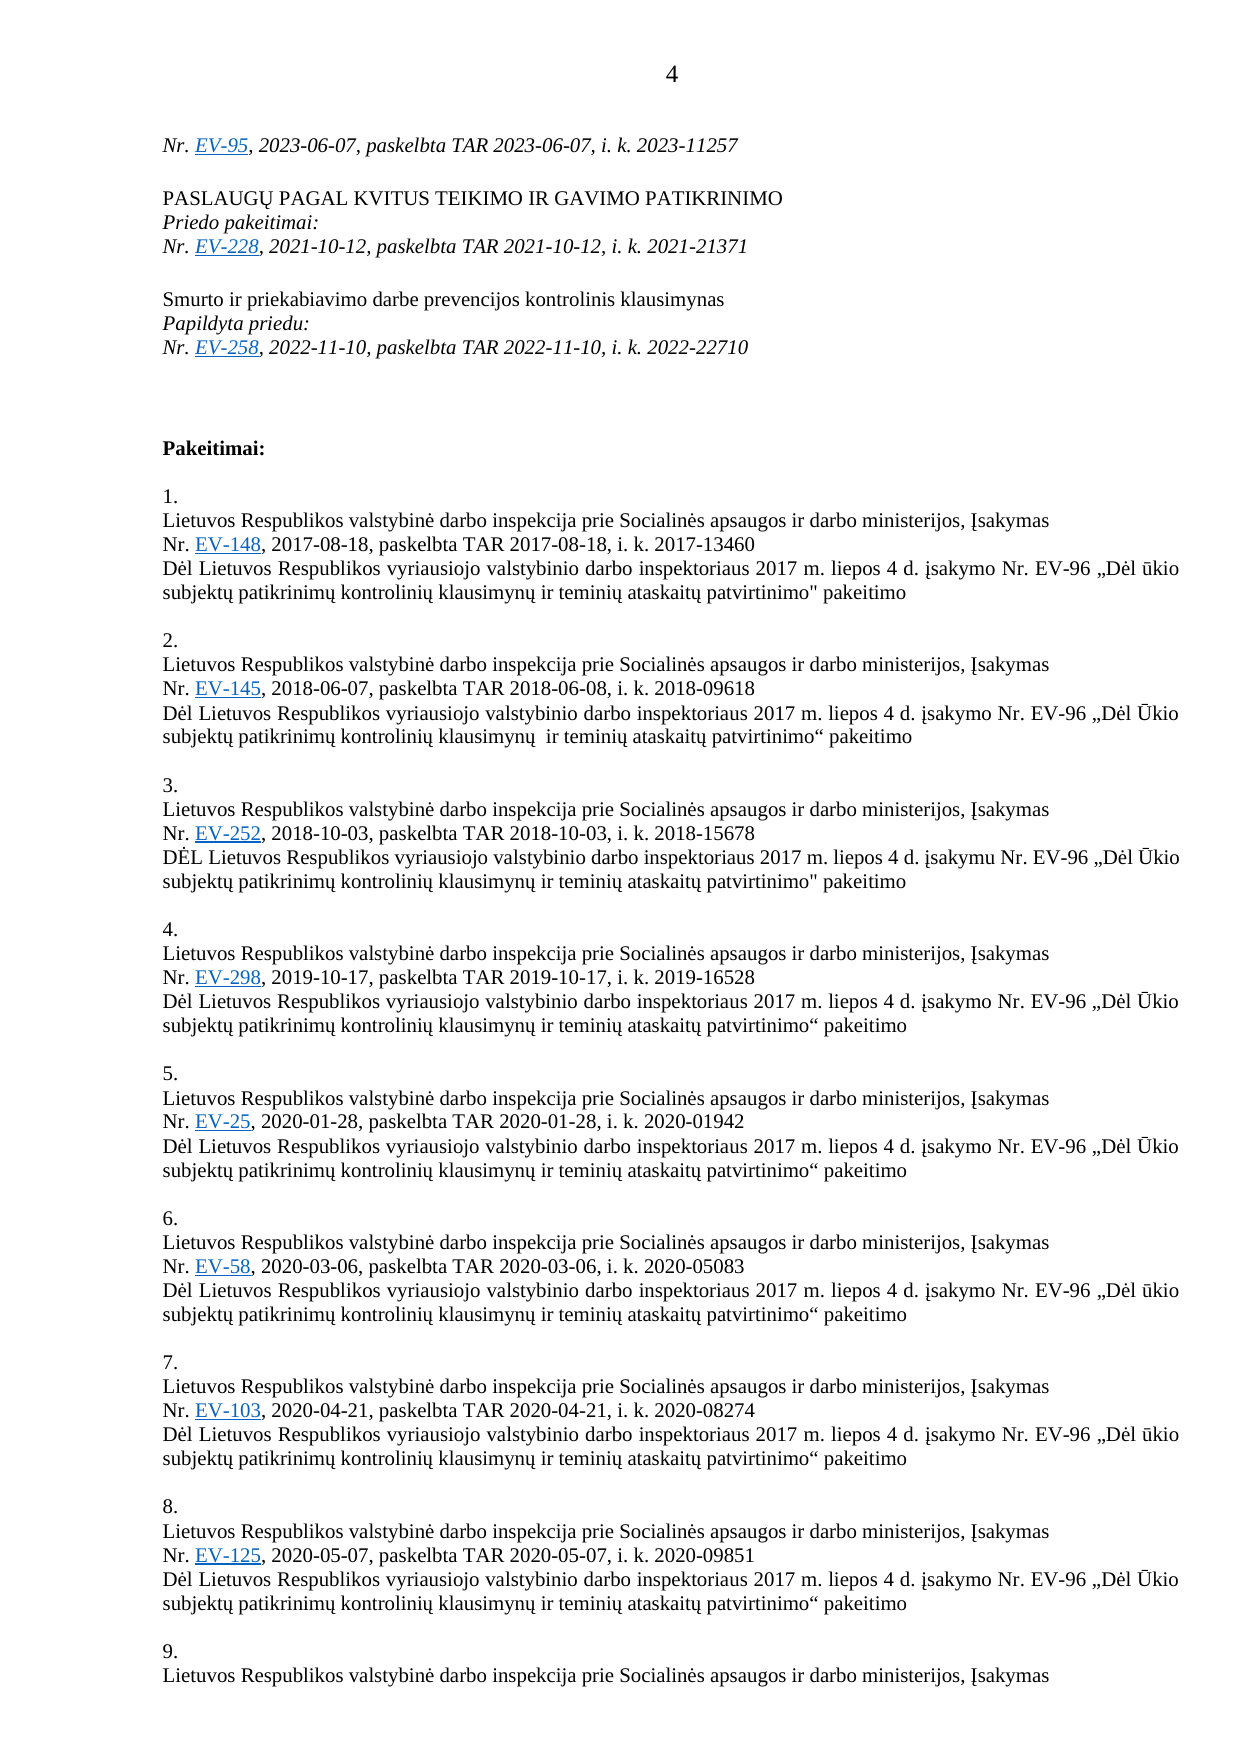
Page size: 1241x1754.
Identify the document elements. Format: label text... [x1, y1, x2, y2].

text Lietuvos Respublikos valstybinė darbo inspekcija prie Socialinės apsaugos ir darbo ministerijos, Įsakymas [162, 797, 1181, 821]
text Dėl Lietuvos Respublikos vyriausiojo valstybinio darbo inspektoriaus 2017 m. liepos 4 d. įsakymo Nr. EV-96 „Dėl ūkio subjektų patikrinimų kontrolinių klausimynų ir teminių ataskaitų patvirtinimo“ pakeitimo [162, 1278, 1181, 1326]
text 2. [162, 628, 1181, 652]
text 9. [162, 1639, 1181, 1663]
text Pakeitimai: [162, 436, 1181, 460]
text Lietuvos Respublikos valstybinė darbo inspekcija prie Socialinės apsaugos ir darbo ministerijos, Įsakymas [162, 1374, 1181, 1398]
text Nr. EV-148, 2017-08-18, paskelbta TAR 2017-08-18, i. k. 2017-13460 [162, 532, 1181, 556]
text Dėl Lietuvos Respublikos vyriausiojo valstybinio darbo inspektoriaus 2017 m. liepos 4 d. įsakymo Nr. EV-96 „Dėl Ūkio subjektų patikrinimų kontrolinių klausimynų ir teminių ataskaitų patvirtinimo“ pakeitimo [162, 989, 1181, 1037]
text Dėl Lietuvos Respublikos vyriausiojo valstybinio darbo inspektoriaus 2017 m. liepos 4 d. įsakymo Nr. EV-96 „Dėl Ūkio subjektų patikrinimų kontrolinių klausimynų ir teminių ataskaitų patvirtinimo“ pakeitimo [162, 1133, 1181, 1182]
text PASLAUGŲ PAGAL KVITUS TEIKIMO IR GAVIMO PATIKRINIMO [162, 186, 1181, 210]
text 8. [162, 1494, 1181, 1518]
text Nr. EV-25, 2020-01-28, paskelbta TAR 2020-01-28, i. k. 2020-01942 [162, 1109, 1181, 1133]
text DĖL Lietuvos Respublikos vyriausiojo valstybinio darbo inspektoriaus 2017 m. liepos 4 d. įsakymu Nr. EV-96 „Dėl Ūkio subjektų patikrinimų kontrolinių klausimynų ir teminių ataskaitų patvirtinimo" pakeitimo [162, 845, 1181, 893]
text Papildyta priedu: [162, 311, 1181, 335]
text Nr. EV-252, 2018-10-03, paskelbta TAR 2018-10-03, i. k. 2018-15678 [162, 821, 1181, 845]
text Nr. EV-58, 2020-03-06, paskelbta TAR 2020-03-06, i. k. 2020-05083 [162, 1254, 1181, 1278]
text Dėl Lietuvos Respublikos vyriausiojo valstybinio darbo inspektoriaus 2017 m. liepos 4 d. įsakymo Nr. EV-96 „Dėl ūkio subjektų patikrinimų kontrolinių klausimynų ir teminių ataskaitų patvirtinimo" pakeitimo [162, 556, 1181, 604]
text 6. [162, 1206, 1181, 1230]
text Dėl Lietuvos Respublikos vyriausiojo valstybinio darbo inspektoriaus 2017 m. liepos 4 d. įsakymo Nr. EV-96 „Dėl ūkio subjektų patikrinimų kontrolinių klausimynų ir teminių ataskaitų patvirtinimo“ pakeitimo [162, 1422, 1181, 1470]
text Lietuvos Respublikos valstybinė darbo inspekcija prie Socialinės apsaugos ir darbo ministerijos, Įsakymas [162, 941, 1181, 965]
text Lietuvos Respublikos valstybinė darbo inspekcija prie Socialinės apsaugos ir darbo ministerijos, Įsakymas [162, 652, 1181, 676]
text Lietuvos Respublikos valstybinė darbo inspekcija prie Socialinės apsaugos ir darbo ministerijos, Įsakymas [162, 508, 1181, 532]
text 4. [162, 917, 1181, 941]
text Nr. EV-228, 2021-10-12, paskelbta TAR 2021-10-12, i. k. 2021-21371 [162, 234, 1181, 258]
text Nr. EV-103, 2020-04-21, paskelbta TAR 2020-04-21, i. k. 2020-08274 [162, 1398, 1181, 1422]
text Lietuvos Respublikos valstybinė darbo inspekcija prie Socialinės apsaugos ir darbo ministerijos, Įsakymas [162, 1518, 1181, 1543]
text Nr. EV-125, 2020-05-07, paskelbta TAR 2020-05-07, i. k. 2020-09851 [162, 1543, 1181, 1567]
text 1. [162, 484, 1181, 508]
text Lietuvos Respublikos valstybinė darbo inspekcija prie Socialinės apsaugos ir darbo ministerijos, Įsakymas [162, 1230, 1181, 1254]
text Priedo pakeitimai: [162, 210, 1181, 234]
text Lietuvos Respublikos valstybinė darbo inspekcija prie Socialinės apsaugos ir darbo ministerijos, Įsakymas [162, 1663, 1181, 1687]
text Smurto ir priekabiavimo darbe prevencijos kontrolinis klausimynas [162, 287, 1181, 311]
text 3. [162, 773, 1181, 797]
text Dėl Lietuvos Respublikos vyriausiojo valstybinio darbo inspektoriaus 2017 m. liepos 4 d. įsakymo Nr. EV-96 „Dėl Ūkio subjektų patikrinimų kontrolinių klausimynų ir teminių ataskaitų patvirtinimo“ pakeitimo [162, 1567, 1181, 1615]
text 7. [162, 1350, 1181, 1374]
text Nr. EV-258, 2022-11-10, paskelbta TAR 2022-11-10, i. k. 2022-22710 [162, 335, 1181, 359]
text Nr. EV-145, 2018-06-07, paskelbta TAR 2018-06-08, i. k. 2018-09618 [162, 676, 1181, 700]
text 5. [162, 1061, 1181, 1085]
text Nr. EV-95, 2023-06-07, paskelbta TAR 2023-06-07, i. k. 2023-11257 [162, 133, 1181, 157]
text Lietuvos Respublikos valstybinė darbo inspekcija prie Socialinės apsaugos ir darbo ministerijos, Įsakymas [162, 1085, 1181, 1109]
text Nr. EV-298, 2019-10-17, paskelbta TAR 2019-10-17, i. k. 2019-16528 [162, 965, 1181, 989]
text Dėl Lietuvos Respublikos vyriausiojo valstybinio darbo inspektoriaus 2017 m. liepos 4 d. įsakymo Nr. EV-96 „Dėl Ūkio subjektų patikrinimų kontrolinių klausimynų ir teminių ataskaitų patvirtinimo“ pakeitimo [162, 700, 1181, 748]
